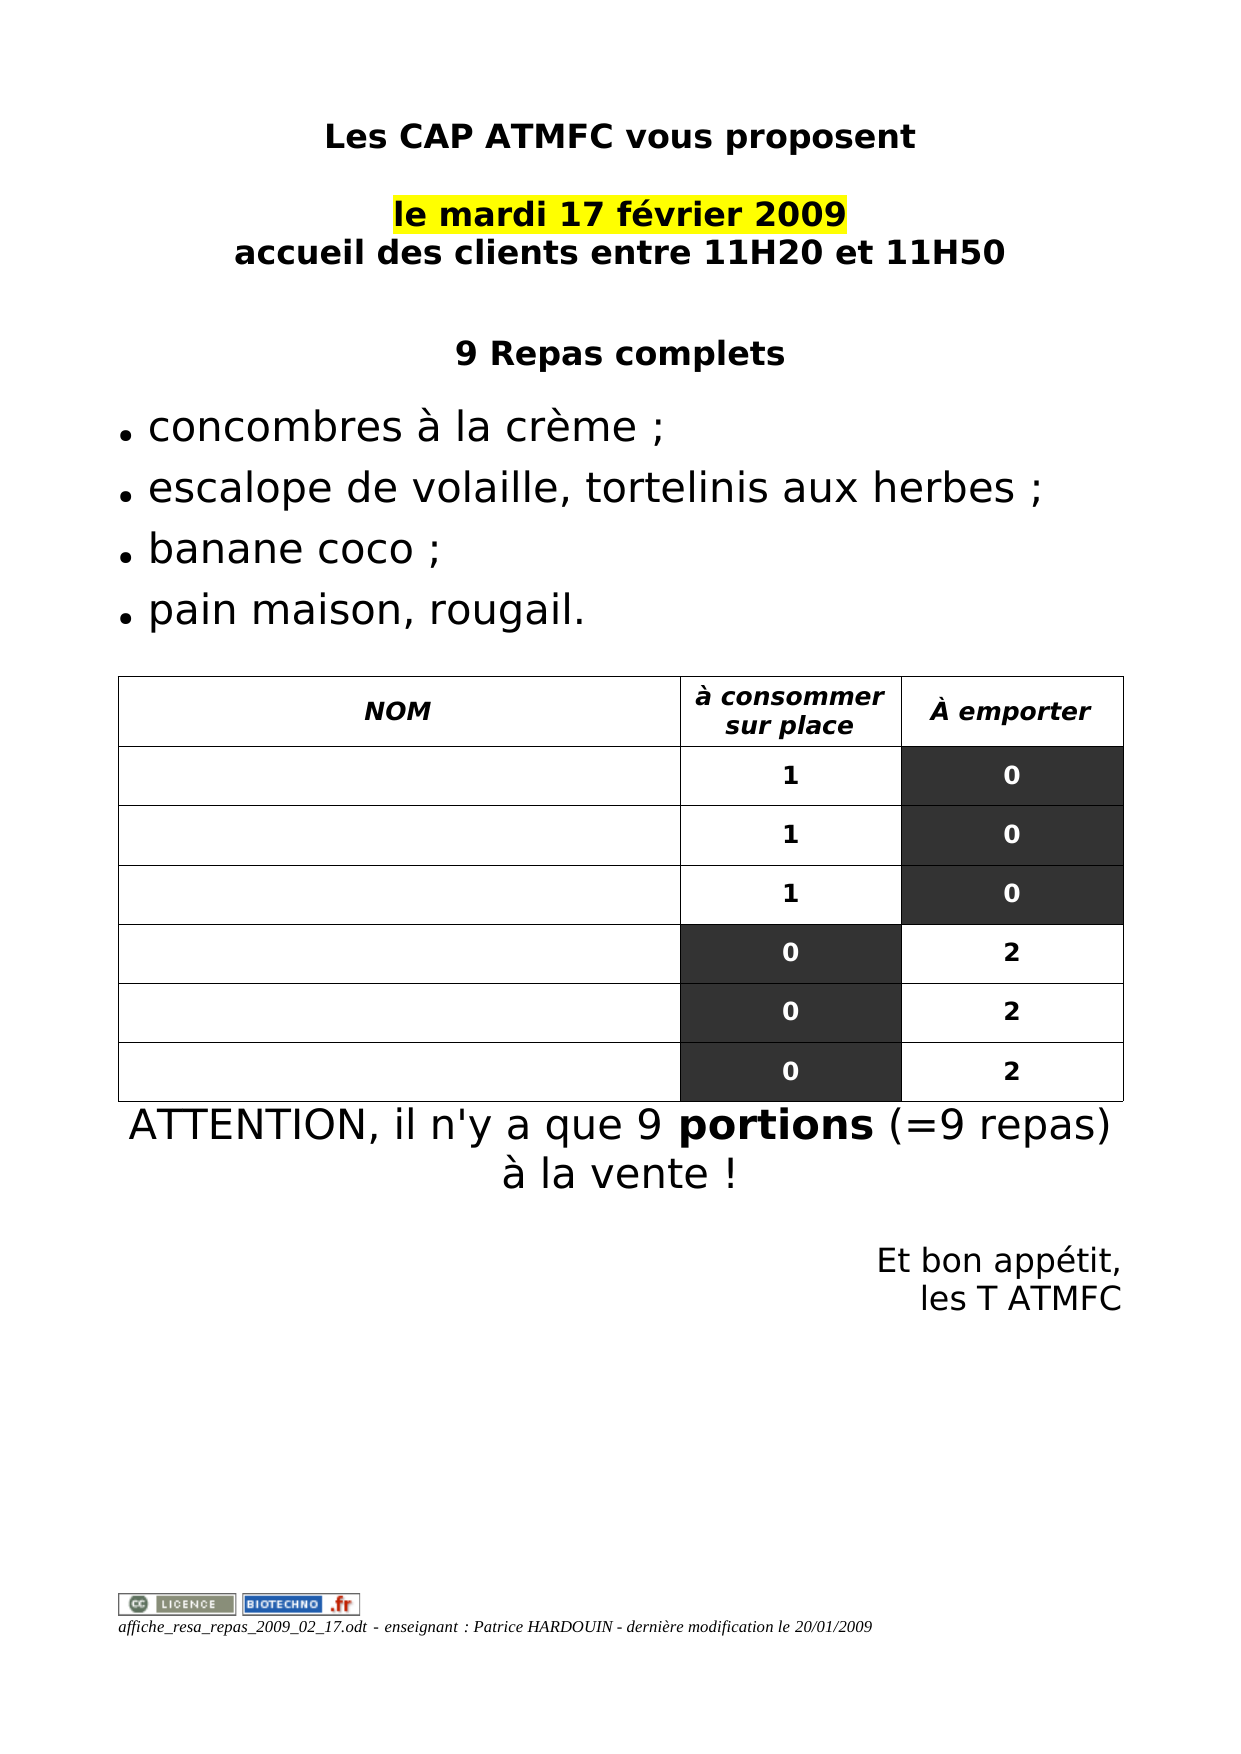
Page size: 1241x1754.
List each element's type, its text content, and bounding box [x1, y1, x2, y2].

table_cell 1 [681, 866, 901, 924]
table_cell 1 [681, 747, 901, 805]
table_cell 2 [902, 984, 1123, 1042]
text accueil des clients entre 11H20 et 11H50 [118, 234, 1122, 272]
table_header à consommer sur place [681, 677, 901, 746]
table_cell 0 [902, 806, 1123, 865]
table_cell [119, 806, 680, 865]
table_cell [119, 866, 680, 924]
table_cell 1 [681, 806, 901, 865]
table_cell [119, 1043, 680, 1101]
table_cell 0 [681, 984, 901, 1042]
table_cell [119, 984, 680, 1042]
text le mardi 17 février 2009 [118, 195, 1122, 234]
table_cell 2 [902, 1043, 1123, 1101]
list escalope de volaille, tortelinis aux herbes ; [118, 464, 1122, 512]
table_cell 0 [902, 866, 1123, 924]
table_cell [119, 925, 680, 983]
list pain maison, rougail. [118, 586, 1122, 634]
text 9 Repas complets [118, 335, 1122, 374]
table_header À emporter [902, 677, 1123, 746]
table_cell 0 [681, 1043, 901, 1101]
list banane coco ; [118, 525, 1122, 573]
text ATTENTION, il n'y a que 9 portions (=9 repas) à la vente ! [118, 1102, 1122, 1198]
list concombres à la crème ; [118, 403, 1122, 451]
table_cell [119, 747, 680, 805]
table_cell 0 [902, 747, 1123, 805]
table_header NOM [119, 677, 680, 746]
picture [242, 1593, 361, 1616]
picture [118, 1593, 237, 1616]
text Les CAP ATMFC vous proposent [118, 118, 1122, 157]
table_cell 0 [681, 925, 901, 983]
table_cell 2 [902, 925, 1123, 983]
text les T ATMFC [118, 1280, 1122, 1319]
text Et bon appétit, [118, 1242, 1122, 1280]
